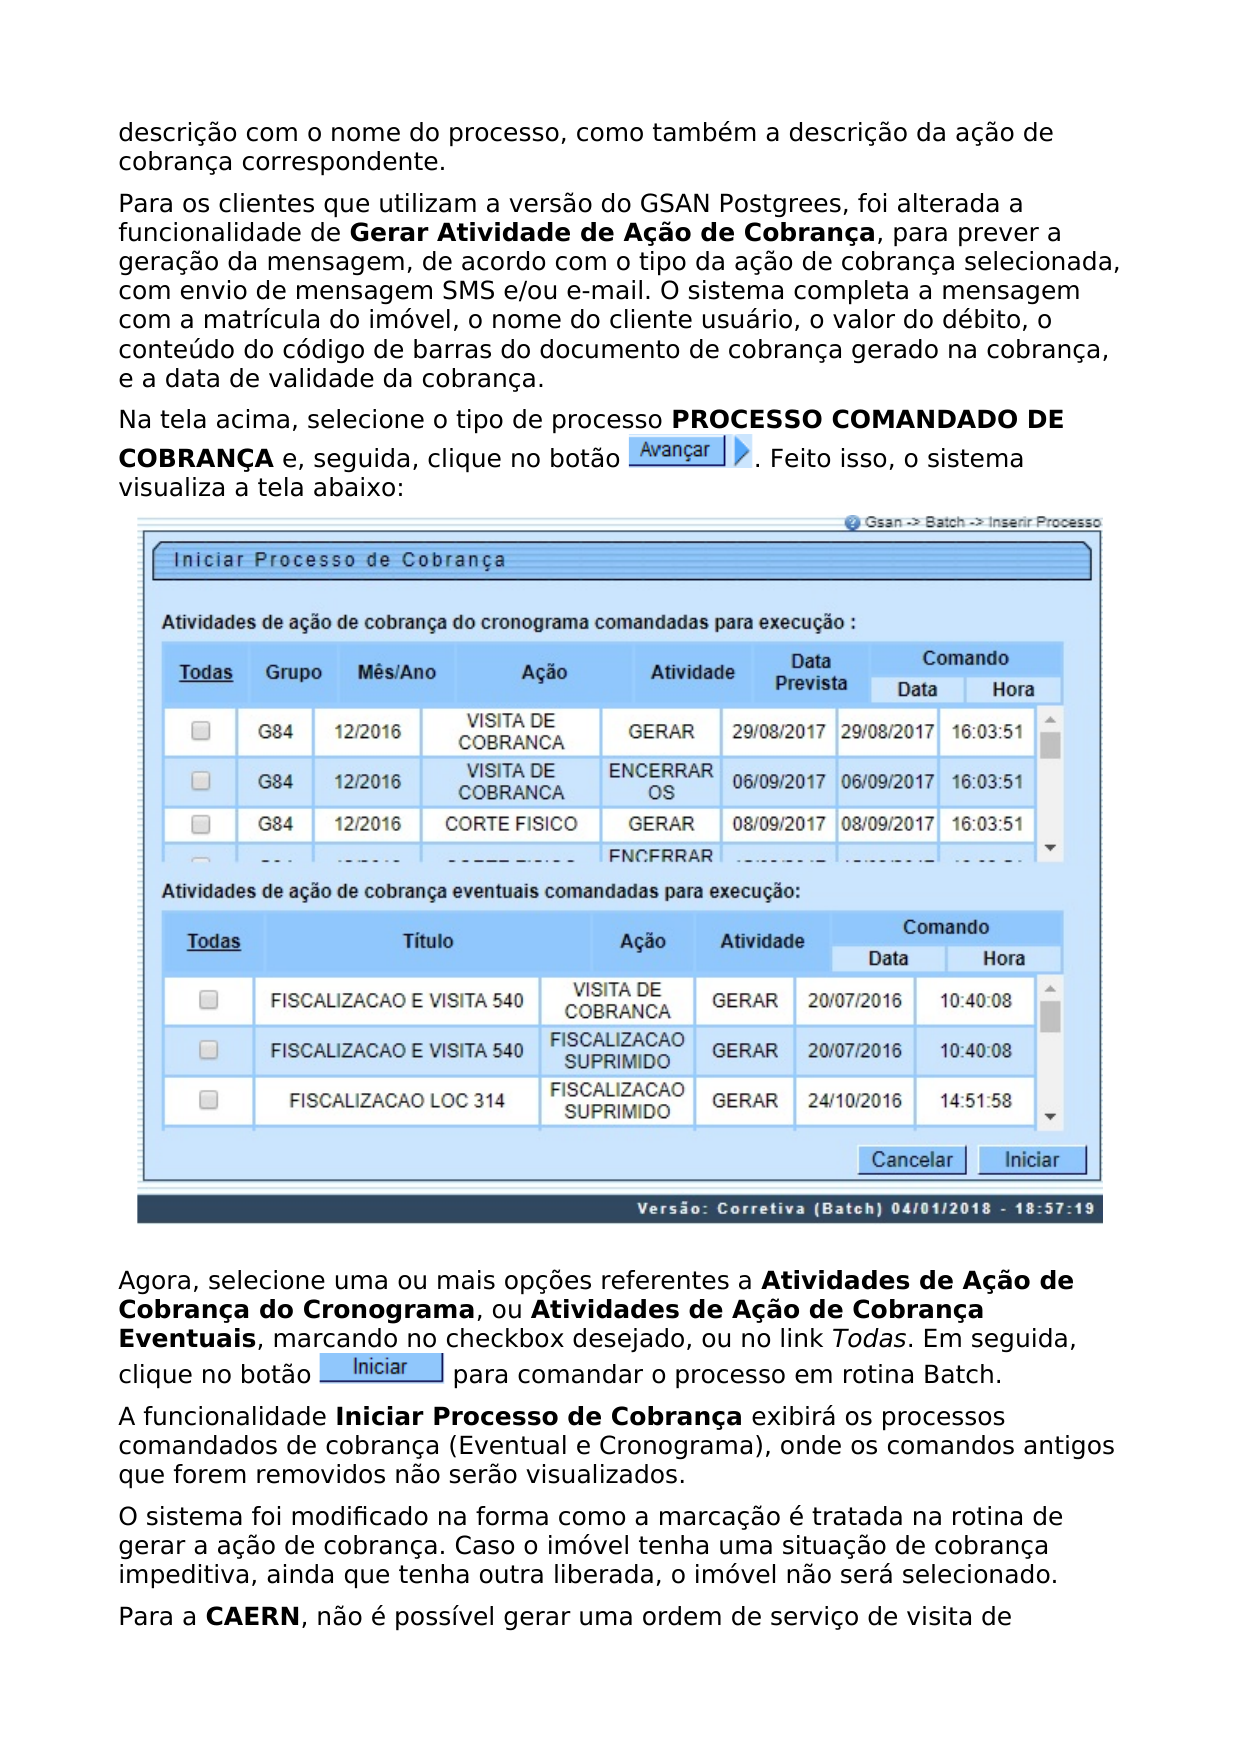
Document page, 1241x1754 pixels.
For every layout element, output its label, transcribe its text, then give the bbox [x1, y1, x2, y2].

text Agora, selecione uma ou mais opções referentes a Atividades de Ação de Cobrança do Cronograma, ou Atividades de Ação de Cobrança Eventuais, marcando no checkbox desejado, ou no link Todas. Em seguida, clique no botão para comandar o processo em rotina Batch. [118, 1266, 1122, 1389]
picture [137, 515, 1103, 1225]
text Para a CAERN, não é possível gerar uma ordem de serviço de visita de [118, 1602, 1122, 1631]
text Para os clientes que utilizam a versão do GSAN Postgrees, foi alterada a funcionalidade de Gerar Atividade de Ação de Cobrança, para prever a geração da mensagem, de acordo com o tipo da ação de cobrança selecionada, com envio de mensagem SMS e/ou e-mail. O sistema completa a mensagem com a matrícula do imóvel, o nome do cliente usuário, o valor do débito, o conteúdo do código de barras do documento de cobrança gerado na cobrança, e a data de validade da cobrança. [118, 189, 1122, 393]
picture [319, 1353, 445, 1384]
text A funcionalidade Iniciar Processo de Cobrança exibirá os processos comandados de cobrança (Eventual e Cronograma), onde os comandos antigos que forem removidos não serão visualizados. [118, 1402, 1122, 1489]
picture [628, 434, 754, 468]
text O sistema foi modificado na forma como a marcação é tratada na rotina de gerar a ação de cobrança. Caso o imóvel tenha uma situação de cobrança impeditiva, ainda que tenha outra liberada, o imóvel não será selecionado. [118, 1502, 1122, 1589]
text descrição com o nome do processo, como também a descrição da ação de cobrança correspondente. [118, 118, 1122, 176]
text Na tela acima, selecione o tipo de processo PROCESSO COMANDADO DE COBRANÇA e, seguida, clique no botão . Feito isso, o sistema visualiza a tela abaixo: [118, 406, 1122, 503]
